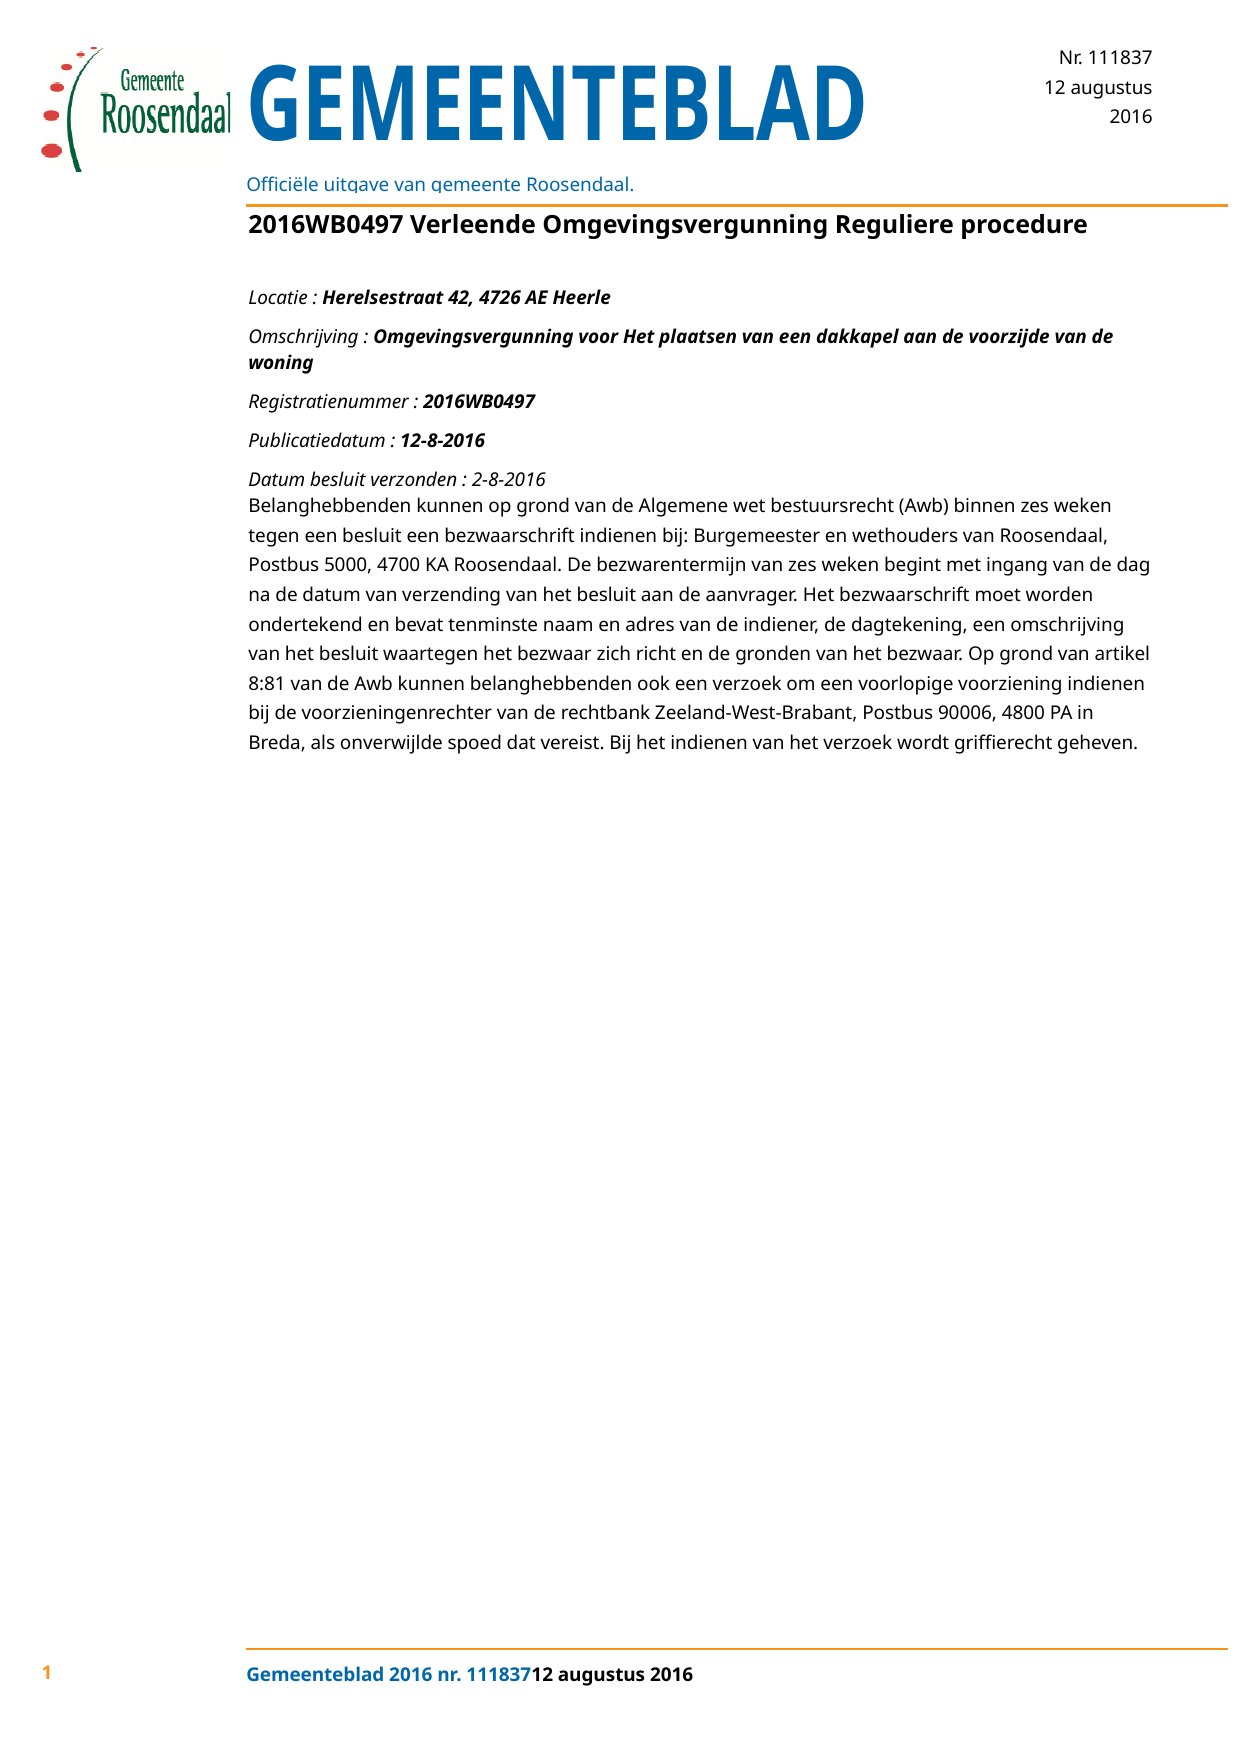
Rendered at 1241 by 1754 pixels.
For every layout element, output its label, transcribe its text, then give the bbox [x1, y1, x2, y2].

text Datum besluit verzonden : 2-8-2016 [248, 467, 1152, 492]
text Belanghebbenden kunnen op grond van de Algemene wet bestuursrecht (Awb) binnen zes weken tegen een besluit een bezwaarschrift indienen bij: Burgemeester en wethouders van Roosendaal, Postbus 5000, 4700 KA Roosendaal. De bezwarentermijn van zes weken begint met ingang van de dag na de datum van verzending van het besluit aan de aanvrager. Het bezwaarschrift moet worden ondertekend en bevat tenminste naam en adres van de indiener, de dagtekening, een omschrijving van het besluit waartegen het bezwaar zich richt en de gronden van het bezwaar. Op grond van artikel 8:81 van de Awb kunnen belanghebbenden ook een verzoek om een voorlopige voorziening indienen bij de voorzieningenrechter van de rechtbank Zeeland-West-Brabant, Postbus 90006, 4800 PA in Breda, als onverwijlde spoed dat vereist. Bij het indienen van het verzoek wordt griffierecht geheven. [248, 492, 1152, 755]
picture [41, 47, 231, 172]
text Omschrijving : Omgevingsvergunning voor Het plaatsen van een dakkapel aan de voorzijde van de woning [248, 323, 1152, 374]
text Publicatiedatum : 12-8-2016 [248, 427, 1152, 453]
text Registratienummer : 2016WB0497 [248, 388, 1152, 414]
text Locatie : Herelsestraat 42, 4726 AE Heerle [248, 284, 1152, 309]
text 2016WB0497 Verleende Omgevingsvergunning Reguliere procedure [248, 207, 1152, 241]
